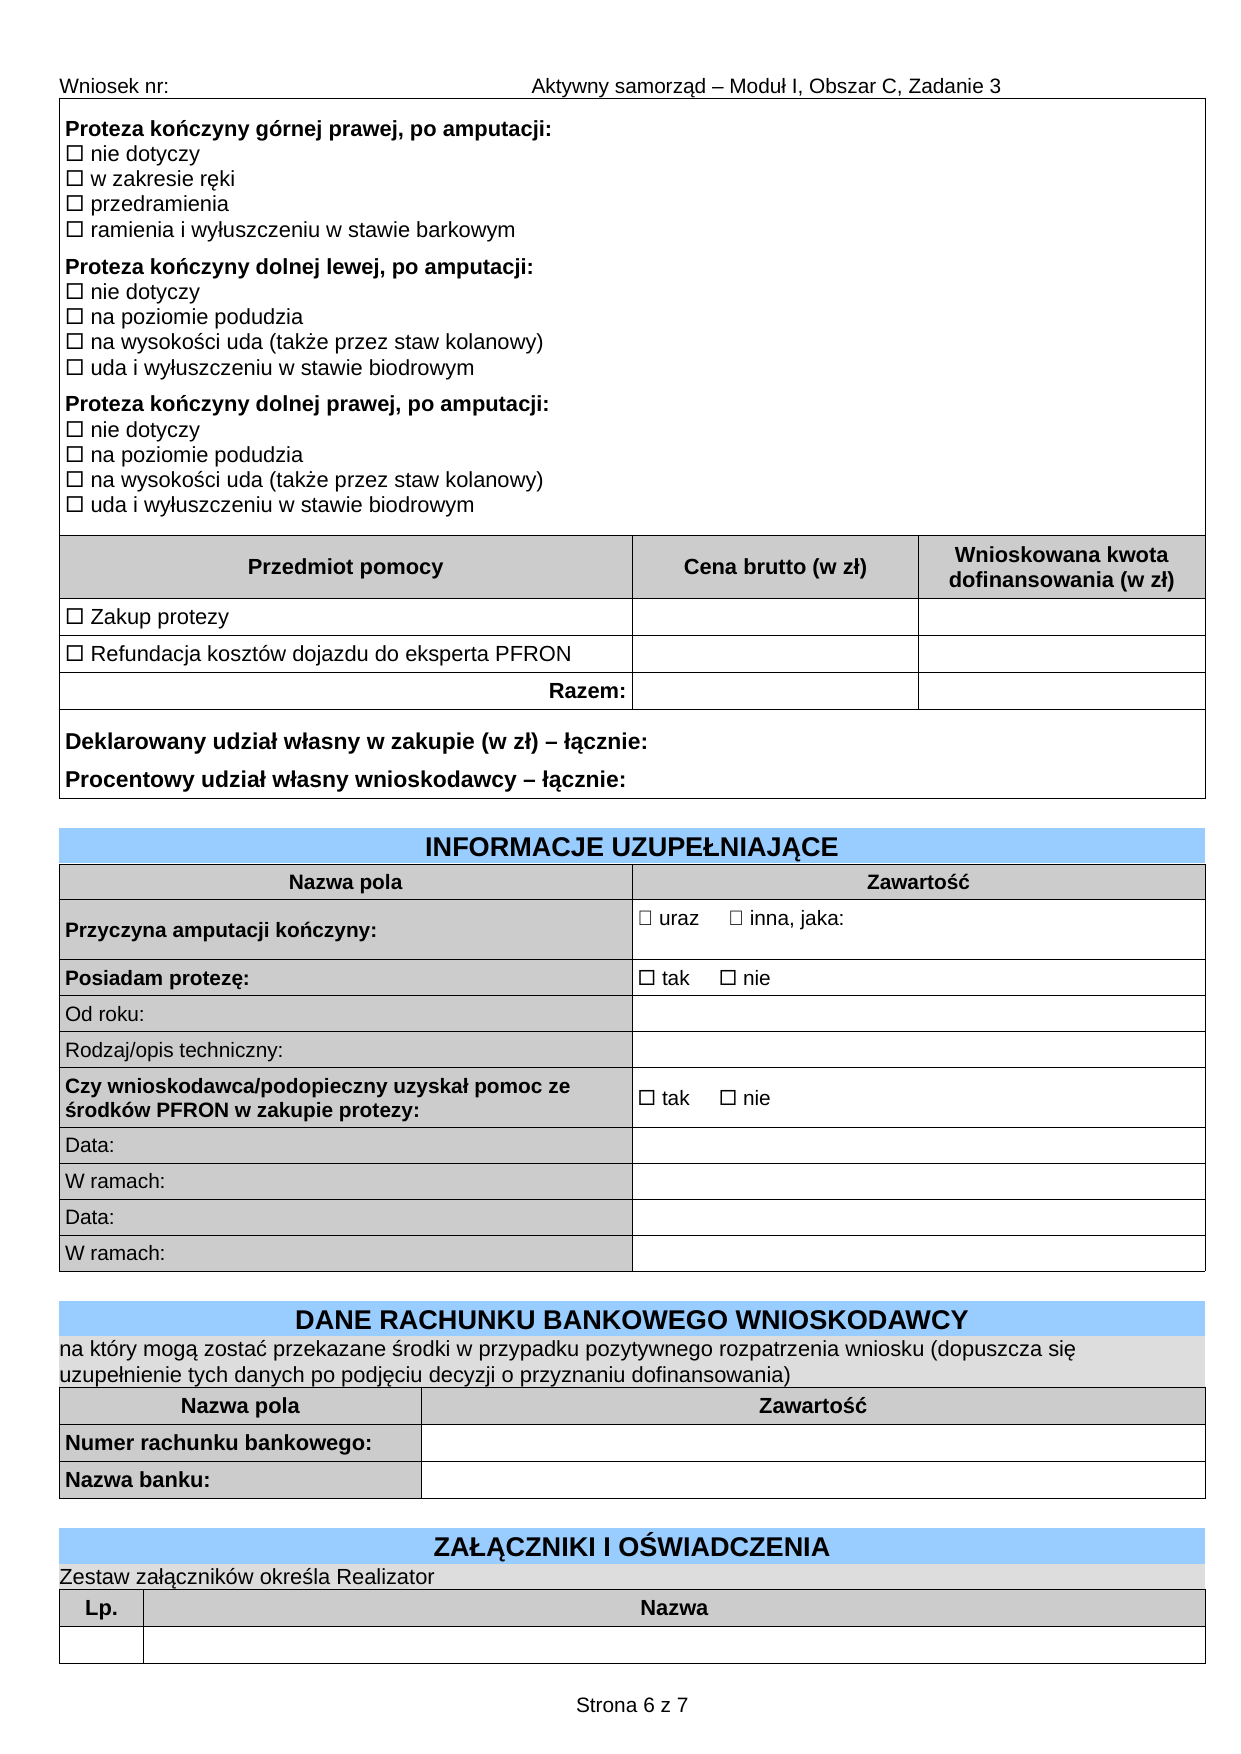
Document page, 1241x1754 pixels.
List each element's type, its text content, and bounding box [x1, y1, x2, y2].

table_header Nazwa pola [60, 1388, 421, 1424]
subtitle DANE RACHUNKU BANKOWEGO WNIOSKODAWCY [59, 1301, 1205, 1336]
table_cell [422, 1425, 1205, 1461]
table_header Lp. [60, 1590, 143, 1626]
table_cell [633, 1236, 1205, 1271]
table_cell  Refundacja kosztów dojazdu do eksperta PFRON [60, 636, 632, 672]
table_cell Czy wnioskodawca/podopieczny uzyskał pomoc ze środków PFRON w zakupie protezy: [60, 1068, 632, 1127]
table_header Przedmiot pomocy [60, 536, 632, 598]
text na który mogą zostać przekazane środki w przypadku pozytywnego rozpatrzenia wniosku (dopuszcza się uzupełnienie tych danych po podjęciu decyzji o przyznaniu dofinansowania) [59, 1336, 1205, 1387]
table_cell W ramach: [60, 1164, 632, 1199]
table_header Zawartość [633, 865, 1205, 899]
table_cell  Zakup protezy [60, 599, 632, 635]
table_cell W ramach: [60, 1236, 632, 1271]
table_cell Rodzaj/opis techniczny: [60, 1032, 632, 1067]
table_cell [633, 1032, 1205, 1067]
table_cell [919, 599, 1205, 635]
table_cell [633, 1164, 1205, 1199]
table_cell [633, 599, 918, 635]
subtitle ZAŁĄCZNIKI I OŚWIADCZENIA [59, 1528, 1205, 1564]
text Zestaw załączników określa Realizator [59, 1564, 1205, 1589]
table_cell [633, 996, 1205, 1031]
table_cell [919, 673, 1205, 709]
table_cell [633, 1200, 1205, 1235]
table_cell Numer rachunku bankowego: [60, 1425, 421, 1461]
table_cell Deklarowany udział własny w zakupie (w zł) – łącznie: Procentowy udział własny wnioskodawcy – łącznie: [60, 710, 1205, 798]
table_cell  tak  nie [633, 960, 1205, 995]
table_cell [422, 1462, 1205, 1498]
table_cell  tak  nie [633, 1068, 1205, 1127]
table_header Wnioskowana kwota dofinansowania (w zł) [919, 536, 1205, 598]
table_cell Przyczyna amputacji kończyny: [60, 900, 632, 959]
table_cell Data: [60, 1200, 632, 1235]
table_cell [633, 1128, 1205, 1163]
table_cell Razem: [60, 673, 632, 709]
table_header Nazwa [144, 1590, 1205, 1626]
table_cell  uraz  inna, jaka: [633, 900, 1205, 959]
table_header Nazwa pola [60, 865, 632, 899]
table_header Cena brutto (w zł) [633, 536, 918, 598]
table_cell [633, 636, 918, 672]
table_cell Od roku: [60, 996, 632, 1031]
table_cell [919, 636, 1205, 672]
subtitle INFORMACJE UZUPEŁNIAJĄCE [59, 828, 1205, 863]
table_cell Posiadam protezę: [60, 960, 632, 995]
table_cell [633, 673, 918, 709]
table_cell Nazwa banku: [60, 1462, 421, 1498]
table_header Proteza kończyny górnej prawej, po amputacji:  nie dotyczy  w zakresie ręki  przedramienia  ramienia i wyłuszczeniu w stawie barkowym Proteza kończyny dolnej lewej, po amputacji:  nie dotyczy  na poziomie podudzia  na wysokości uda (także przez staw kolanowy)  uda i wyłuszczeniu w stawie biodrowym Proteza kończyny dolnej prawej, po amputacji:  nie dotyczy  na poziomie podudzia  na wysokości uda (także przez staw kolanowy)  uda i wyłuszczeniu w stawie biodrowym [60, 99, 1205, 535]
table_cell [144, 1627, 1205, 1663]
table_cell Data: [60, 1128, 632, 1163]
table_cell [60, 1627, 143, 1663]
table_header Zawartość [422, 1388, 1205, 1424]
